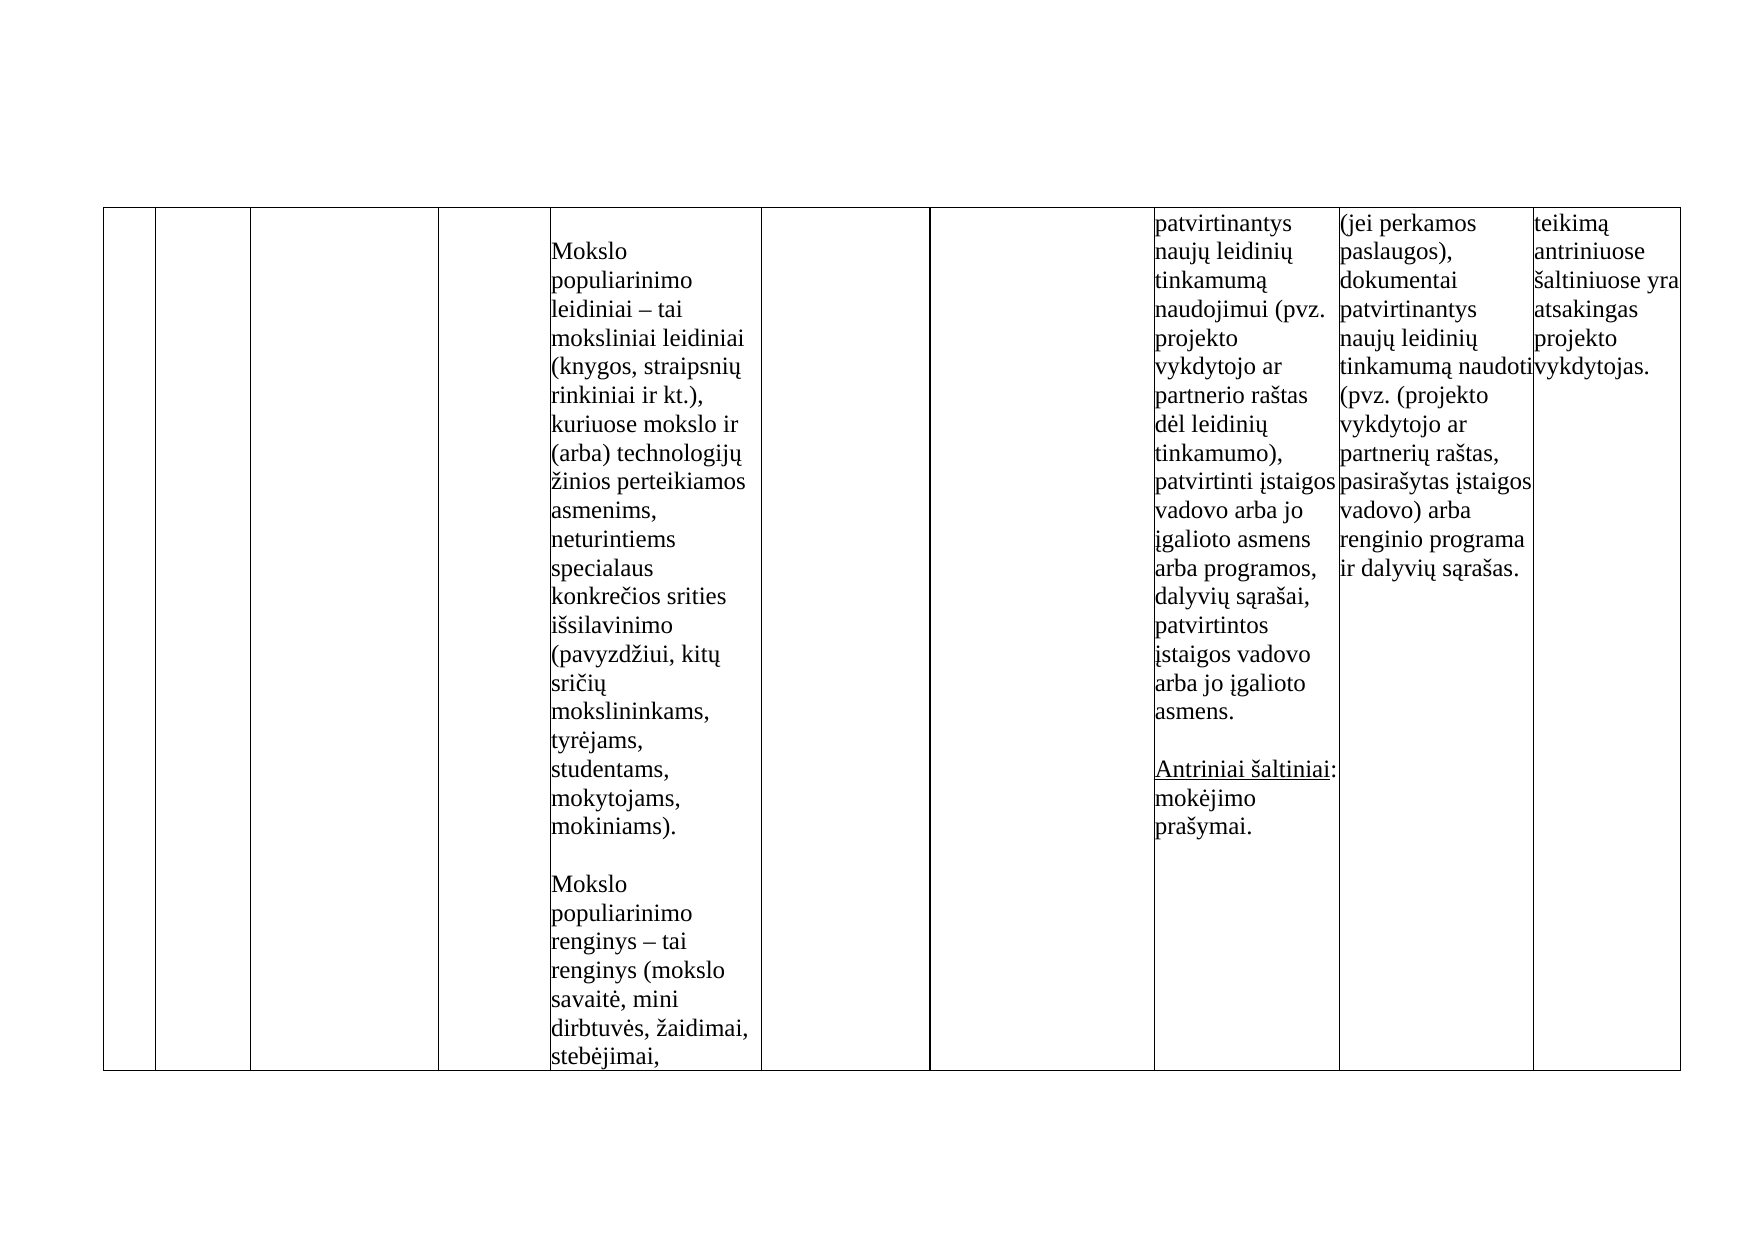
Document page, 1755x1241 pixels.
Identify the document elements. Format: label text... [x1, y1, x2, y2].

table_cell [251, 208, 438, 1070]
table_cell [931, 208, 1154, 1070]
table_cell [156, 208, 250, 1070]
table_cell [104, 208, 155, 1070]
table_cell [439, 208, 550, 1070]
table_cell Mokslo populiarinimo leidiniai – tai moksliniai leidiniai (knygos, straipsnių rinkiniai ir kt.), kuriuose mokslo ir (arba) technologijų žinios perteikiamos asmenims, neturintiems specialaus konkrečios srities išsilavinimo (pavyzdžiui, kitų sričių mokslininkams, tyrėjams, studentams, mokytojams, mokiniams). Mokslo populiarinimo renginys – tai renginys (mokslo savaitė, mini dirbtuvės, žaidimai, stebėjimai, [551, 208, 761, 1070]
table_cell (jei perkamos paslaugos), dokumentai patvirtinantys naujų leidinių tinkamumą naudoti (pvz. (projekto vykdytojo ar partnerių raštas, pasirašytas įstaigos vadovo) arba renginio programa ir dalyvių sąrašas. [1340, 208, 1533, 1070]
table_cell teikimą antriniuose šaltiniuose yra atsakingas projekto vykdytojas. [1534, 208, 1680, 1070]
table_cell patvirtinantys naujų leidinių tinkamumą naudojimui (pvz. projekto vykdytojo ar partnerio raštas dėl leidinių tinkamumo), patvirtinti įstaigos vadovo arba jo įgalioto asmens arba programos, dalyvių sąrašai, patvirtintos įstaigos vadovo arba jo įgalioto asmens. Antriniai šaltiniai: mokėjimo prašymai. [1155, 208, 1339, 1070]
table_cell [762, 208, 929, 1070]
